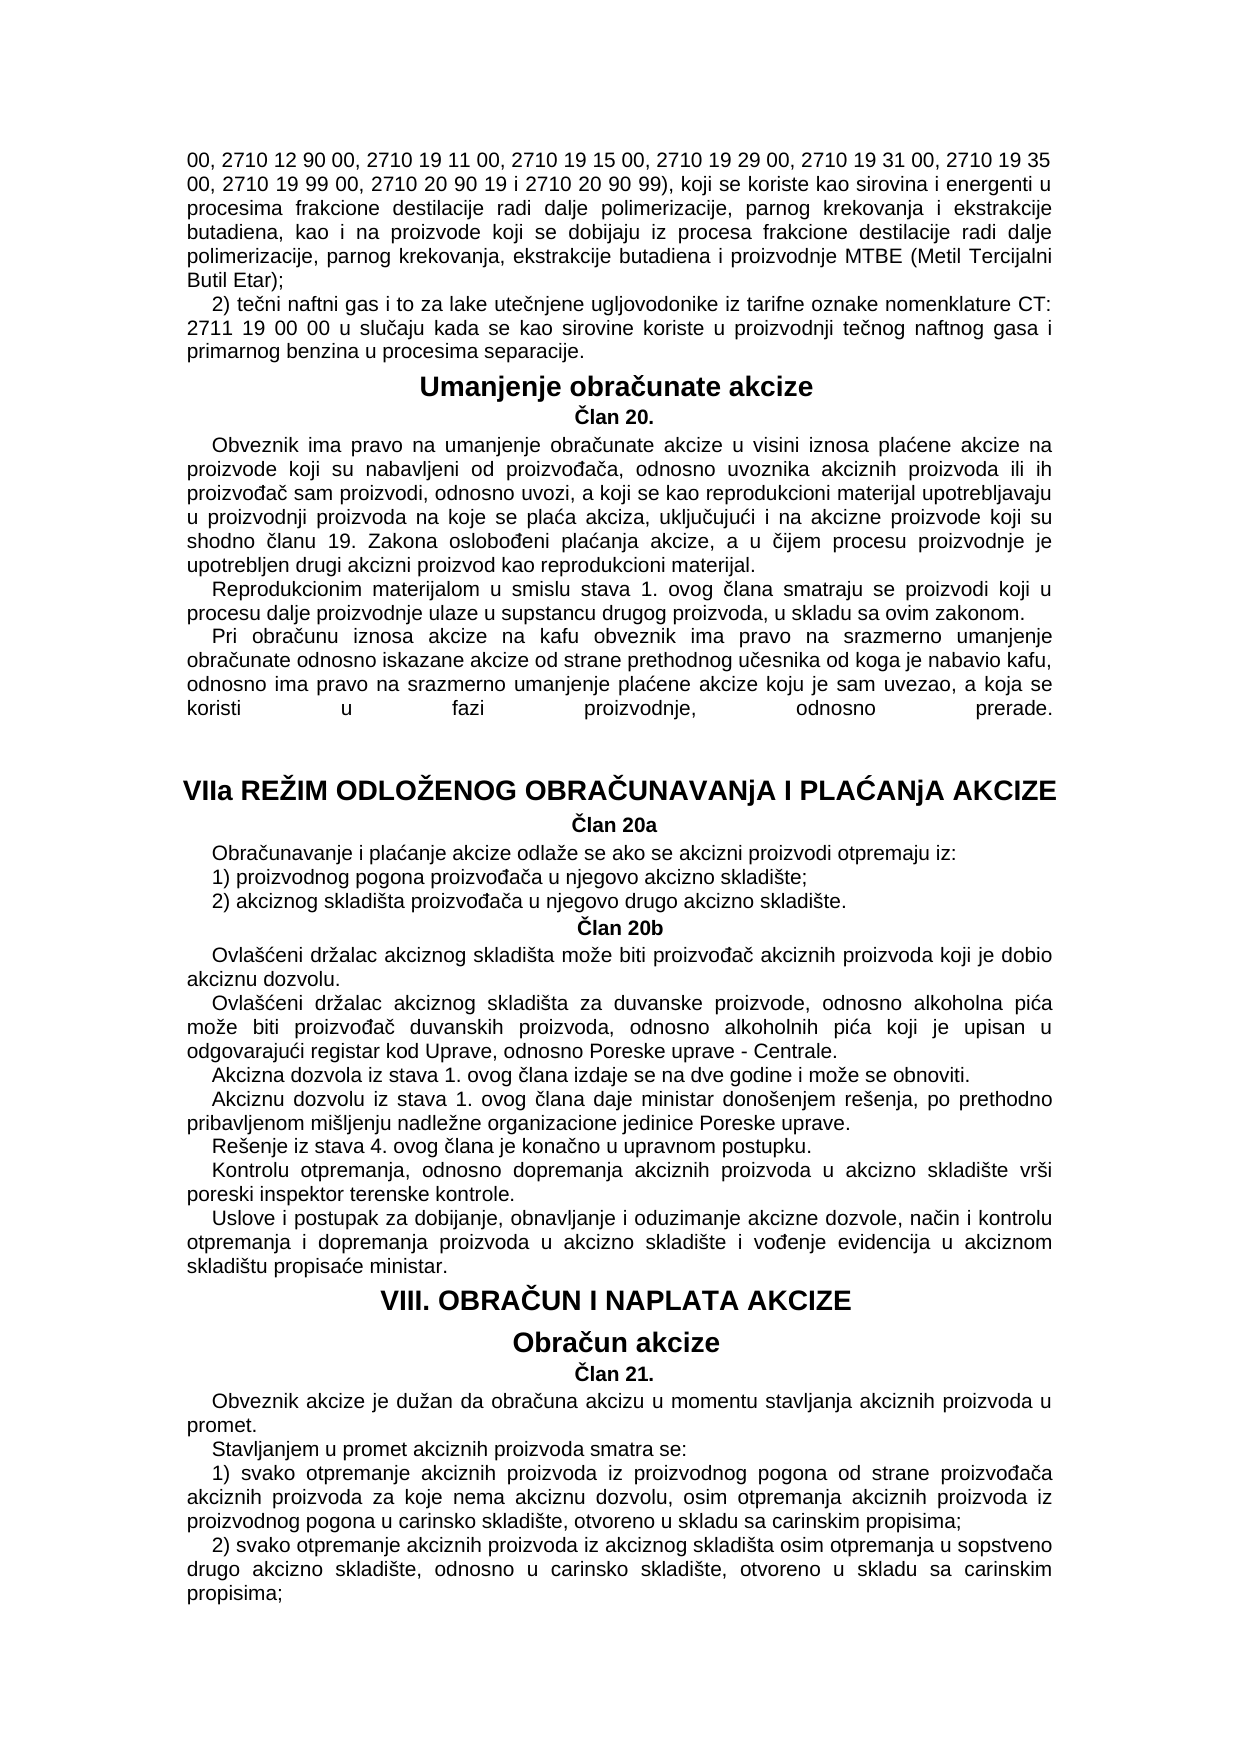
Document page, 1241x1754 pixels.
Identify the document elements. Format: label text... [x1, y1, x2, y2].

text 2) tečni naftni gas i to za lake utečnjene ugljovodonike iz tarifne oznake nomenklature CT: 2711 19 00 00 u slučaju kada se kao sirovine koriste u proizvodnji tečnog naftnog gasa i primarnog benzina u procesima separacije. [187, 291, 1053, 363]
text VIIa REŽIM ODLOŽENOG OBRAČUNAVANjA I PLAĆANjA AKCIZE [171, 774, 1069, 807]
text 2) svako otpremanje akciznih proizvoda iz akciznog skladišta osim otpremanja u sopstveno drugo akcizno skladište, odnosno u carinsko skladište, otvoreno u skladu sa carinskim propisima; [187, 1533, 1053, 1605]
text VIII. OBRAČUN I NAPLATA AKCIZE [171, 1284, 1069, 1317]
text Obveznik akcize je dužan da obračuna akcizu u momentu stavljanja akciznih proizvoda u promet. [187, 1389, 1053, 1437]
text Kontrolu otpremanja, odnosno dopremanja akciznih proizvoda u akcizno skladište vrši poreski inspektor terenske kontrole. [187, 1158, 1053, 1206]
text Obračun akcize [148, 1326, 1093, 1358]
text Ovlašćeni držalac akciznog skladišta može biti proizvođač akciznih proizvoda koji je dobio akciznu dozvolu. [187, 943, 1053, 991]
text 1) svako otpremanje akciznih proizvoda iz proizvodnog pogona od strane proizvođača akciznih proizvoda za koje nema akciznu dozvolu, osim otpremanja akciznih proizvoda iz proizvodnog pogona u carinsko skladište, otvoreno u skladu sa carinskim propisima; [187, 1461, 1053, 1533]
text Pri obračunu iznosa akcize na kafu obveznik ima pravo na srazmerno umanjenje obračunate odnosno iskazane akcize od strane prethodnog učesnika od koga je nabavio kafu, odnosno ima pravo na srazmerno umanjenje plaćene akcize koju je sam uvezao, a koja se koristi u fazi proizvodnje, odnosno prerade. [187, 624, 1053, 768]
text Obračunavanje i plaćanje akcize odlaže se ako se akcizni proizvodi otpremaju iz: [187, 841, 1053, 864]
text Član 20a ﻿ [148, 813, 1093, 837]
text Akcizna dozvola iz stava 1. ovog člana izdaje se na dve godine i može se obnoviti. [187, 1062, 1053, 1086]
text Stavljanjem u promet akciznih proizvoda smatra se: [187, 1437, 1053, 1461]
text Uslove i postupak za dobijanje, obnavljanje i oduzimanje akcizne dozvole, način i kontrolu otpremanja i dopremanja proizvoda u akcizno skladište i vođenje evidencija u akciznom skladištu propisaće ministar. [187, 1206, 1053, 1278]
text Rešenje iz stava 4. ovog člana je konačno u upravnom postupku. [187, 1134, 1053, 1158]
text 00, 2710 12 90 00, 2710 19 11 00, 2710 19 15 00, 2710 19 29 00, 2710 19 31 00, 2710 19 35 00, 2710 19 99 00, 2710 20 90 19 i 2710 20 90 99), koji se koriste kao sirovina i energenti u procesima frakcione destilacije radi dalje polimerizacije, parnog krekovanja i ekstrakcije butadiena, kao i na proizvode koji se dobijaju iz procesa frakcione destilacije radi dalje polimerizacije, parnog krekovanja, ekstrakcije butadiena i proizvodnje MTBE (Metil Tercijalni Butil Etar); [187, 148, 1053, 291]
text 2) akciznog skladišta proizvođača u njegovo drugo akcizno skladište. [187, 888, 1053, 912]
text Član 20. ﻿ [148, 405, 1093, 429]
text Reprodukcionim materijalom u smislu stava 1. ovog člana smatraju se proizvodi koji u procesu dalje proizvodnje ulaze u supstancu drugog proizvoda, u skladu sa ovim zakonom. [187, 576, 1053, 624]
text 1) proizvodnog pogona proizvođača u njegovo akcizno skladište; [187, 864, 1053, 888]
text Ovlašćeni držalac akciznog skladišta za duvanske proizvode, odnosno alkoholna pića može biti proizvođač duvanskih proizvoda, odnosno alkoholnih pića koji je upisan u odgovarajući registar kod Uprave, odnosno Poreske uprave - Centrale. [187, 991, 1053, 1062]
text Umanjenje obračunate akcize [148, 369, 1093, 402]
text Akciznu dozvolu iz stava 1. ovog člana daje ministar donošenjem rešenja, po prethodno pribavljenom mišljenju nadležne organizacione jedinice Poreske uprave. [187, 1086, 1053, 1134]
text Član 21. ﻿ [148, 1362, 1093, 1386]
text Član 20b [148, 916, 1093, 939]
text Obveznik ima pravo na umanjenje obračunate akcize u visini iznosa plaćene akcize na proizvode koji su nabavljeni od proizvođača, odnosno uvoznika akciznih proizvoda ili ih proizvođač sam proizvodi, odnosno uvozi, a koji se kao reprodukcioni materijal upotrebljavaju u proizvodnji proizvoda na koje se plaća akciza, uključujući i na akcizne proizvode koji su shodno članu 19. Zakona oslobođeni plaćanja akcize, a u čijem procesu proizvodnje je upotrebljen drugi akcizni proizvod kao reprodukcioni materijal. [187, 433, 1053, 576]
